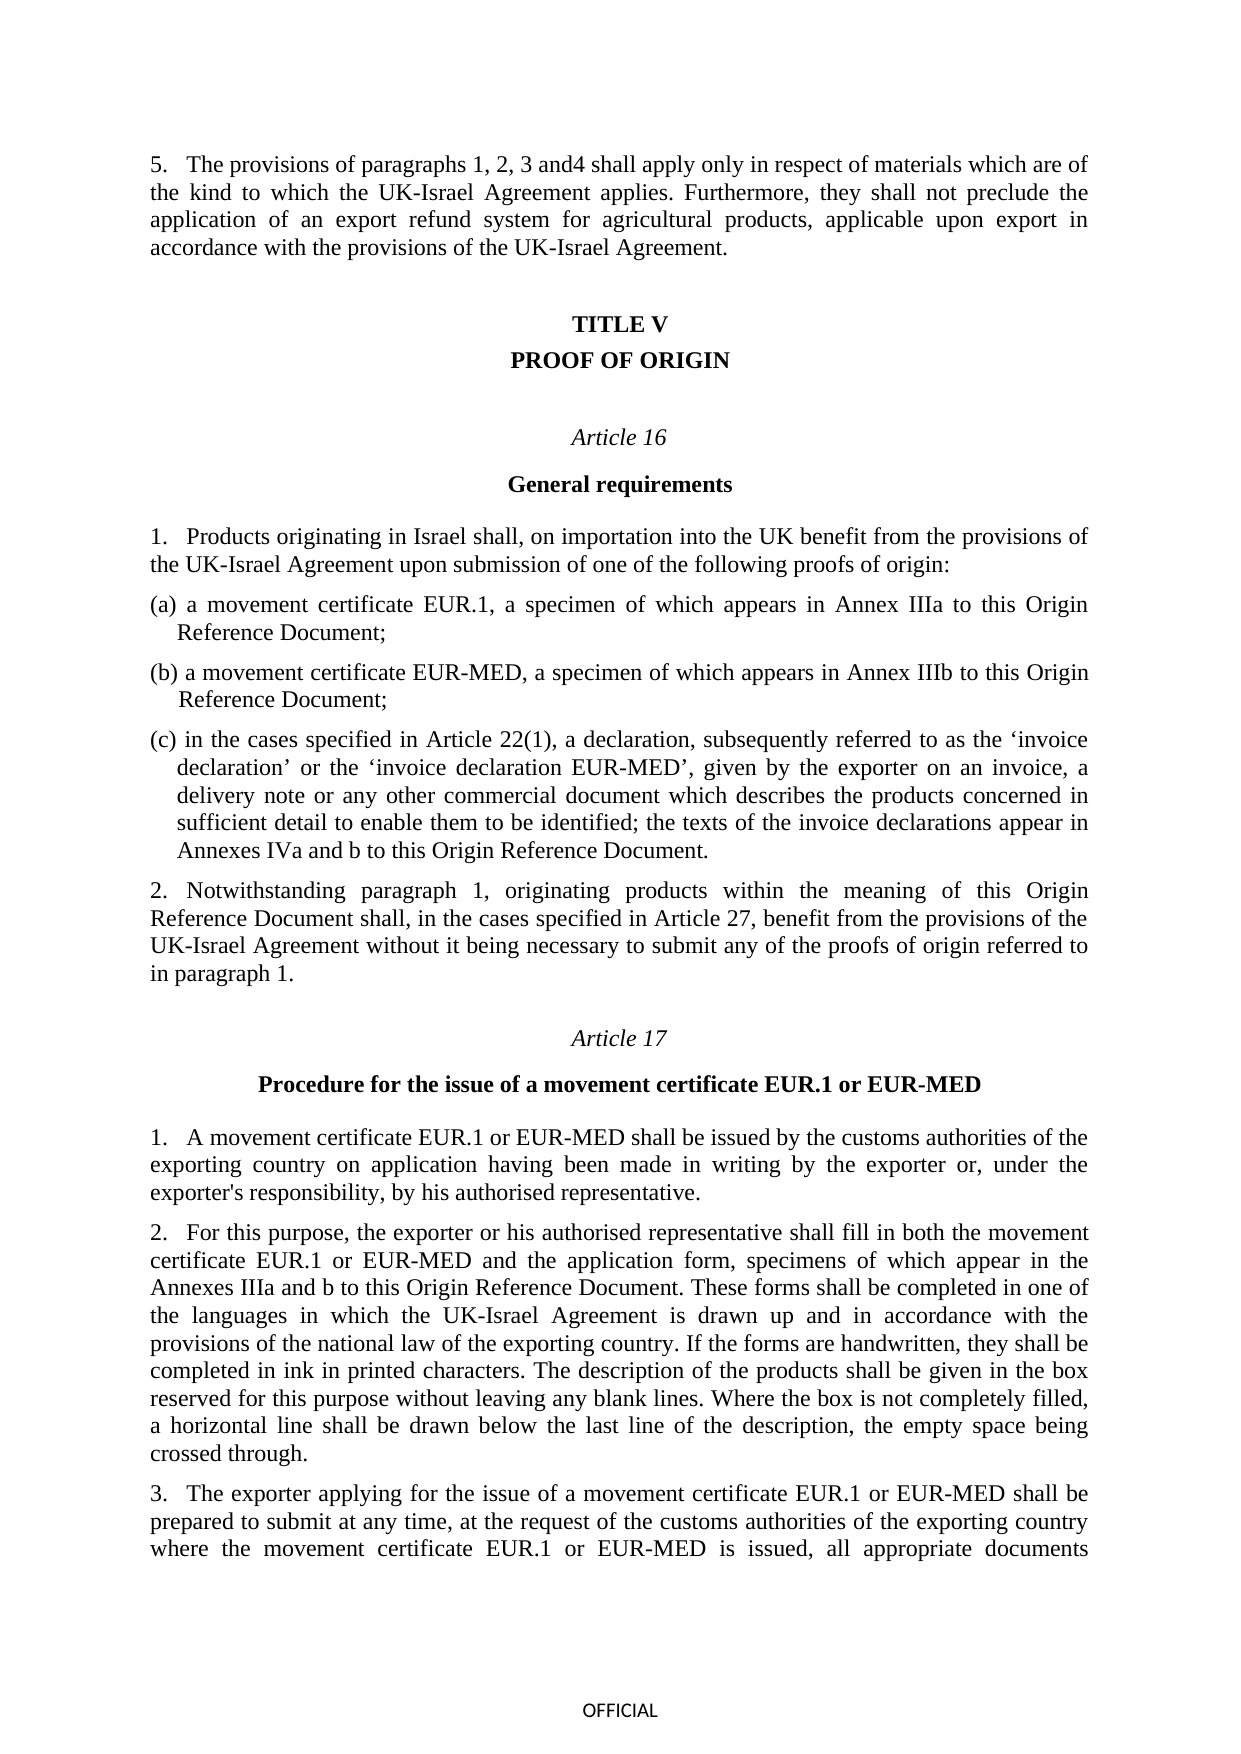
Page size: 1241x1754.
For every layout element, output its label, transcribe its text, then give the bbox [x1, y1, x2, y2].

subtitle TITLE V [150, 310, 1090, 338]
table_header a movement certificate EUR.1, a specimen of which appears in Annex IIIa to this Origin Reference Document; [177, 578, 1090, 645]
text 2. Notwithstanding paragraph 1, originating products within the meaning of this Origin Reference Document shall, in the cases specified in Article 27, benefit from the provisions of the UK-Israel Agreement without it being necessary to submit any of the proofs of origin referred to in paragraph 1. [150, 876, 1090, 986]
text 1. Products originating in Israel shall, on importation into the UK benefit from the provisions of the UK-Israel Agreement upon submission of one of the following proofs of origin: [150, 522, 1090, 578]
text 3. The exporter applying for the issue of a movement certificate EUR.1 or EUR-MED shall be prepared to submit at any time, at the request of the customs authorities of the exporting country where the movement certificate EUR.1 or EUR-MED is issued, all appropriate documents [150, 1479, 1090, 1562]
table_header in the cases specified in Article 22(1), a declaration, subsequently referred to as the ‘invoice declaration’ or the ‘invoice declaration EUR-MED’, given by the exporter on an invoice, a delivery note or any other commercial document which describes the products concerned in sufficient detail to enable them to be identified; the texts of the invoice declarations appear in Annexes IVa and b to this Origin Reference Document. [177, 713, 1090, 863]
table_header (b) [150, 645, 178, 713]
text Article 16 [150, 423, 1090, 451]
text 5. The provisions of paragraphs 1, 2, 3 and4 shall apply only in respect of materials which are of the kind to which the UK-Israel Agreement applies. Furthermore, they shall not preclude the application of an export refund system for agricultural products, applicable upon export in accordance with the provisions of the UK-Israel Agreement. [150, 150, 1090, 260]
text Procedure for the issue of a movement certificate EUR.1 or EUR-MED [150, 1070, 1090, 1098]
text General requirements [150, 470, 1090, 497]
table_header a movement certificate EUR-MED, a specimen of which appears in Annex IIIb to this Origin Reference Document; [178, 645, 1090, 713]
table_header (c) [150, 713, 177, 863]
table_header (a) [150, 578, 177, 645]
text PROOF OF ORIGIN [150, 346, 1090, 373]
text 1. A movement certificate EUR.1 or EUR-MED shall be issued by the customs authorities of the exporting country on application having been made in writing by the exporter or, under the exporter's responsibility, by his authorised representative. [150, 1123, 1090, 1206]
subtitle Article 17 [150, 1024, 1090, 1052]
text 2. For this purpose, the exporter or his authorised representative shall fill in both the movement certificate EUR.1 or EUR-MED and the application form, specimens of which appear in the Annexes IIIa and b to this Origin Reference Document. These forms shall be completed in one of the languages in which the UK-Israel Agreement is drawn up and in accordance with the provisions of the national law of the exporting country. If the forms are handwritten, they shall be completed in ink in printed characters. The description of the products shall be given in the box reserved for this purpose without leaving any blank lines. Where the box is not completely filled, a horizontal line shall be drawn below the last line of the description, the empty space being crossed through. [150, 1218, 1090, 1467]
